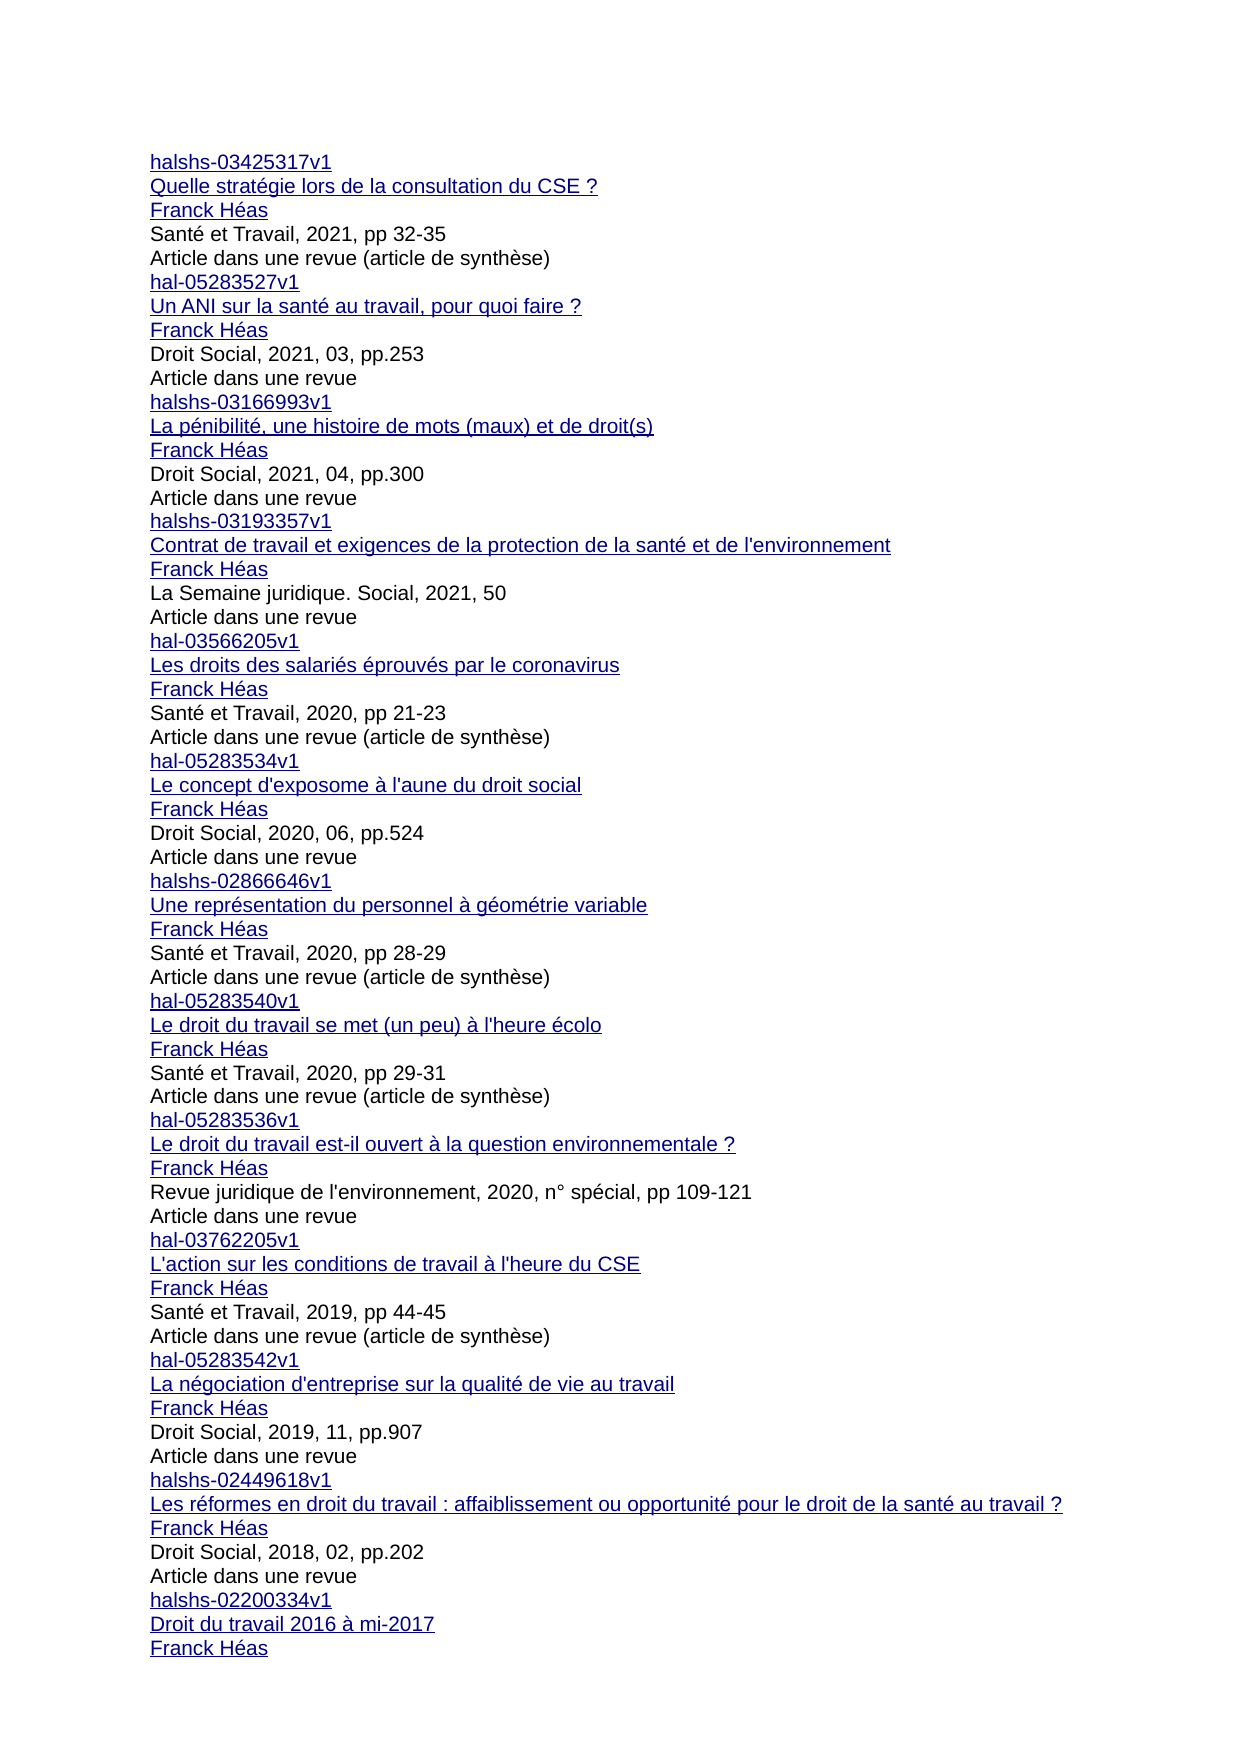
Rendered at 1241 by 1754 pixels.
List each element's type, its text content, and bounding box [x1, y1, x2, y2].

table_cell La négociation d'entreprise sur la qualité de vie au travail Franck Héas Droit Social, 2019, 11, pp.907 Article dans une revue halshs-02449618v1 [150, 1372, 1090, 1492]
table_cell Droit du travail 2016 à mi-2017 Franck Héas [150, 1611, 1090, 1659]
table_cell Le droit du travail est-il ouvert à la question environnementale ? Franck Héas Revue juridique de l'environnement, 2020, n° spécial, pp 109-121 Article dans une revue hal-03762205v1 [150, 1132, 1090, 1252]
table_cell halshs-03425317v1 [150, 150, 1090, 174]
table_cell Un ANI sur la santé au travail, pour quoi faire ? Franck Héas Droit Social, 2021, 03, pp.253 Article dans une revue halshs-03166993v1 [150, 294, 1090, 413]
table_cell Quelle stratégie lors de la consultation du CSE ? Franck Héas Santé et Travail, 2021, pp 32-35 Article dans une revue (article de synthèse) hal-05283527v1 [150, 174, 1090, 294]
table_cell Contrat de travail et exigences de la protection de la santé et de l'environnement Franck Héas La Semaine juridique. Social, 2021, 50 Article dans une revue hal-03566205v1 [150, 533, 1090, 653]
table_cell Le concept d'exposome à l'aune du droit social Franck Héas Droit Social, 2020, 06, pp.524 Article dans une revue halshs-02866646v1 [150, 773, 1090, 893]
table_cell Une représentation du personnel à géométrie variable Franck Héas Santé et Travail, 2020, pp 28-29 Article dans une revue (article de synthèse) hal-05283540v1 [150, 893, 1090, 1012]
table_cell L'action sur les conditions de travail à l'heure du CSE Franck Héas Santé et Travail, 2019, pp 44-45 Article dans une revue (article de synthèse) hal-05283542v1 [150, 1252, 1090, 1372]
table_cell Le droit du travail se met (un peu) à l'heure écolo Franck Héas Santé et Travail, 2020, pp 29-31 Article dans une revue (article de synthèse) hal-05283536v1 [150, 1013, 1090, 1132]
table_cell La pénibilité, une histoire de mots (maux) et de droit(s) Franck Héas Droit Social, 2021, 04, pp.300 Article dans une revue halshs-03193357v1 [150, 414, 1090, 533]
table_cell Les réformes en droit du travail : affaiblissement ou opportunité pour le droit de la santé au travail ? Franck Héas Droit Social, 2018, 02, pp.202 Article dans une revue halshs-02200334v1 [150, 1492, 1090, 1611]
table_cell Les droits des salariés éprouvés par le coronavirus Franck Héas Santé et Travail, 2020, pp 21-23 Article dans une revue (article de synthèse) hal-05283534v1 [150, 653, 1090, 773]
